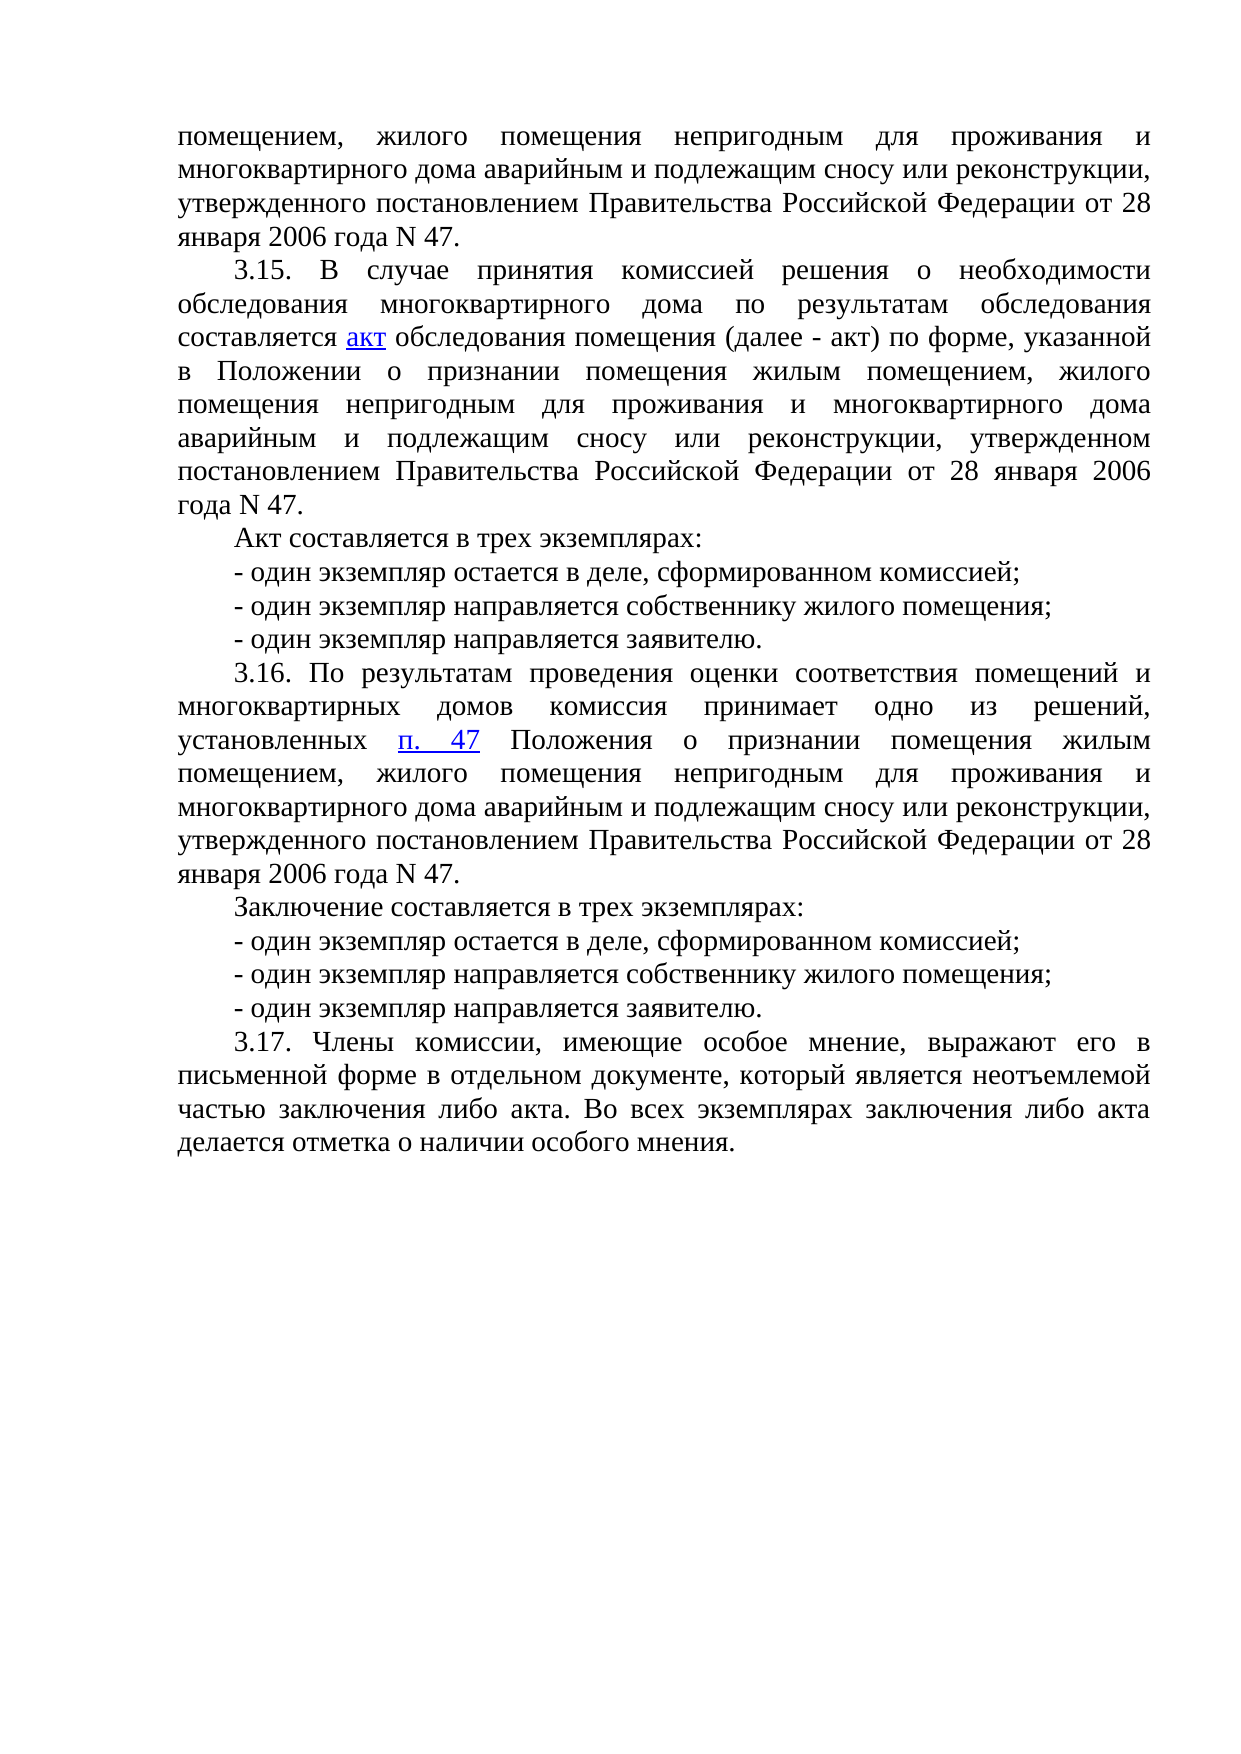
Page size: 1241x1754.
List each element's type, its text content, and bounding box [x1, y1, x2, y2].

text помещением, жилого помещения непригодным для проживания и многоквартирного дома аварийным и подлежащим сносу или реконструкции, утвержденного постановлением Правительства Российской Федерации от 28 января 2006 года N 47. [177, 118, 1152, 252]
text 3.17. Члены комиссии, имеющие особое мнение, выражают его в письменной форме в отдельном документе, который является неотъемлемой частью заключения либо акта. Во всех экземплярах заключения либо акта делается отметка о наличии особого мнения. [177, 1024, 1152, 1158]
text - один экземпляр остается в деле, сформированном комиссией; [177, 554, 1152, 588]
text - один экземпляр направляется заявителю. [177, 990, 1152, 1024]
text Акт составляется в трех экземплярах: [177, 521, 1152, 554]
text Заключение составляется в трех экземплярах: [177, 889, 1152, 923]
text - один экземпляр остается в деле, сформированном комиссией; [177, 923, 1152, 957]
text - один экземпляр направляется собственнику жилого помещения; [177, 588, 1152, 621]
text - один экземпляр направляется собственнику жилого помещения; [177, 957, 1152, 990]
text 3.15. В случае принятия комиссией решения о необходимости обследования многоквартирного дома по результатам обследования составляется акт обследования помещения (далее - акт) по форме, указанной в Положении о признании помещения жилым помещением, жилого помещения непригодным для проживания и многоквартирного дома аварийным и подлежащим сносу или реконструкции, утвержденном постановлением Правительства Российской Федерации от 28 января 2006 года N 47. [177, 252, 1152, 521]
text 3.16. По результатам проведения оценки соответствия помещений и многоквартирных домов комиссия принимает одно из решений, установленных п. 47 Положения о признании помещения жилым помещением, жилого помещения непригодным для проживания и многоквартирного дома аварийным и подлежащим сносу или реконструкции, утвержденного постановлением Правительства Российской Федерации от 28 января 2006 года N 47. [177, 655, 1152, 889]
text - один экземпляр направляется заявителю. [177, 621, 1152, 655]
